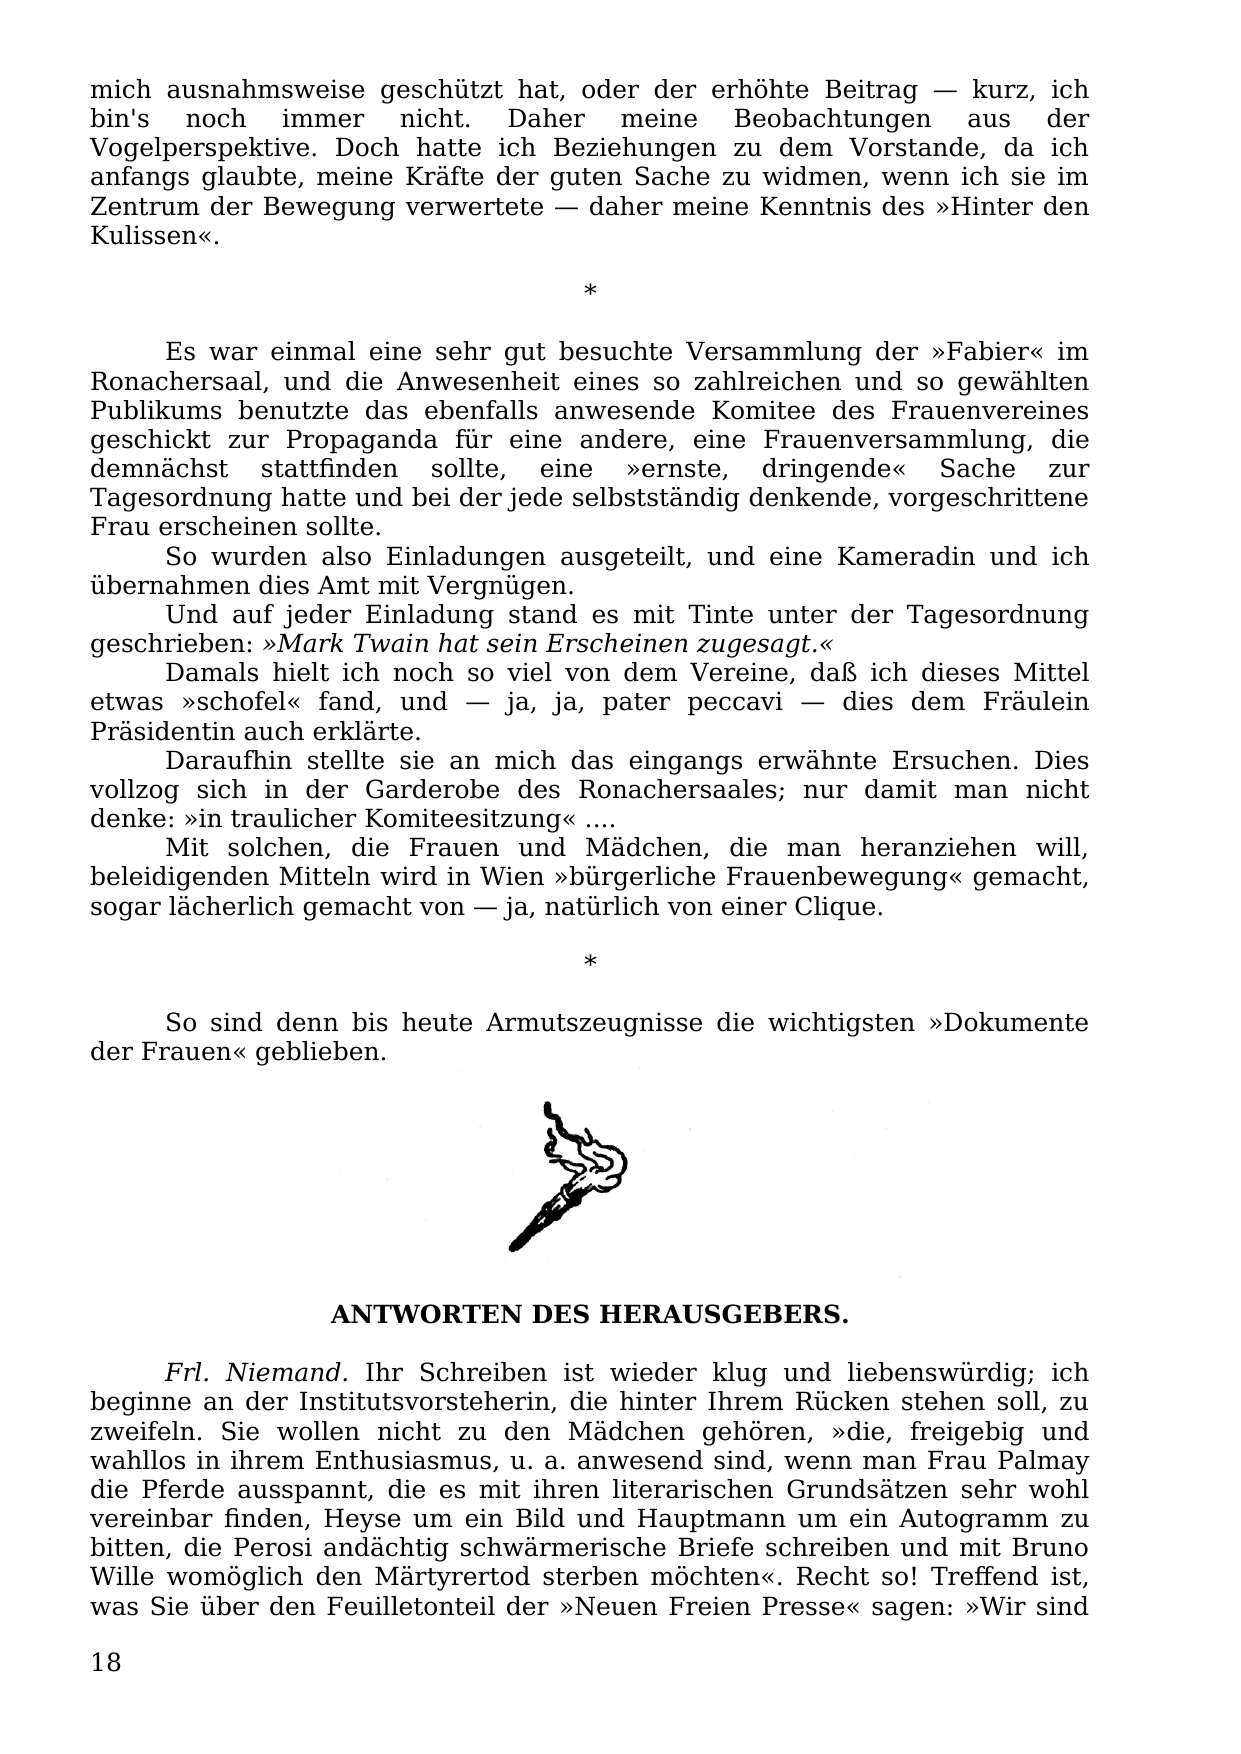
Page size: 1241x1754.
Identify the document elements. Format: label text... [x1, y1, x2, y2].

text mich ausnahmsweise geschützt hat, oder der erhöhte Beitrag — kurz, ich bin's noch immer nicht. Daher meine Beobachtungen aus der Vogelperspektive. Doch hatte ich Beziehungen zu dem Vorstande, da ich anfangs glaubte, meine Kräfte der guten Sache zu widmen, wenn ich sie im Zentrum der Bewegung verwertete — daher meine Kenntnis des »Hinter den Kulissen«. [90, 75, 1091, 250]
text * [90, 950, 1091, 979]
text Frl. Niemand. Ihr Schreiben ist wieder klug und liebenswürdig; ich beginne an der Institutsvorsteherin, die hinter Ihrem Rücken stehen soll, zu zweifeln. Sie wollen nicht zu den Mädchen gehören, »die, freigebig und wahllos in ihrem Enthusiasmus, u. a. anwesend sind, wenn man Frau Palmay die Pferde ausspannt, die es mit ihren literarischen Grundsätzen sehr wohl vereinbar finden, Heyse um ein Bild und Hauptmann um ein Autogramm zu bitten, die Perosi andächtig schwärmerische Briefe schreiben und mit Bruno Wille womöglich den Märtyrertod sterben möchten«. Recht so! Treffend ist, was Sie über den Feuilletonteil der »Neuen Freien Presse« sagen: »Wir sind [90, 1358, 1091, 1621]
text Mit solchen, die Frauen und Mädchen, die man heranziehen will, beleidigenden Mitteln wird in Wien »bürgerliche Frauenbewegung« gemacht, sogar lächerlich gemacht von — ja, natürlich von einer Clique. [90, 833, 1091, 921]
text Damals hielt ich noch so viel von dem Vereine, daß ich dieses Mittel etwas »schofel« fand, und — ja, ja, pater peccavi — dies dem Fräulein Präsidentin auch erklärte. [90, 658, 1091, 746]
text Daraufhin stellte sie an mich das eingangs erwähnte Ersuchen. Dies vollzog sich in der Garderobe des Ronachersaales; nur damit man nicht denke: »in traulicher Komiteesitzung« .... [90, 746, 1091, 833]
text Und auf jeder Einladung stand es mit Tinte unter der Tagesordnung geschrieben: »Mark Twain hat sein Erscheinen zugesagt.« [90, 600, 1091, 658]
text Es war einmal eine sehr gut besuchte Versammlung der »Fabier« im Ronachersaal, und die Anwesenheit eines so zahlreichen und so gewählten Publikums benutzte das ebenfalls anwesende Komitee des Frauenvereines geschickt zur Propaganda für eine andere, eine Frauenversammlung, die demnächst stattfinden sollte, eine »ernste, dringende« Sache zur Tagesordnung hatte und bei der jede selbstständig denkende, vorgeschrittene Frau erscheinen sollte. [90, 337, 1091, 542]
text So sind denn bis heute Armutszeugnisse die wichtigsten »Dokumente der Frauen« geblieben. [90, 1008, 1091, 1067]
text * [90, 279, 1091, 308]
text ANTWORTEN DES HERAUSGEBERS. [90, 1067, 1091, 1329]
text So wurden also Einladungen ausgeteilt, und eine Kameradin und ich übernahmen dies Amt mit Vergnügen. [90, 542, 1091, 600]
picture [205, 1066, 976, 1281]
